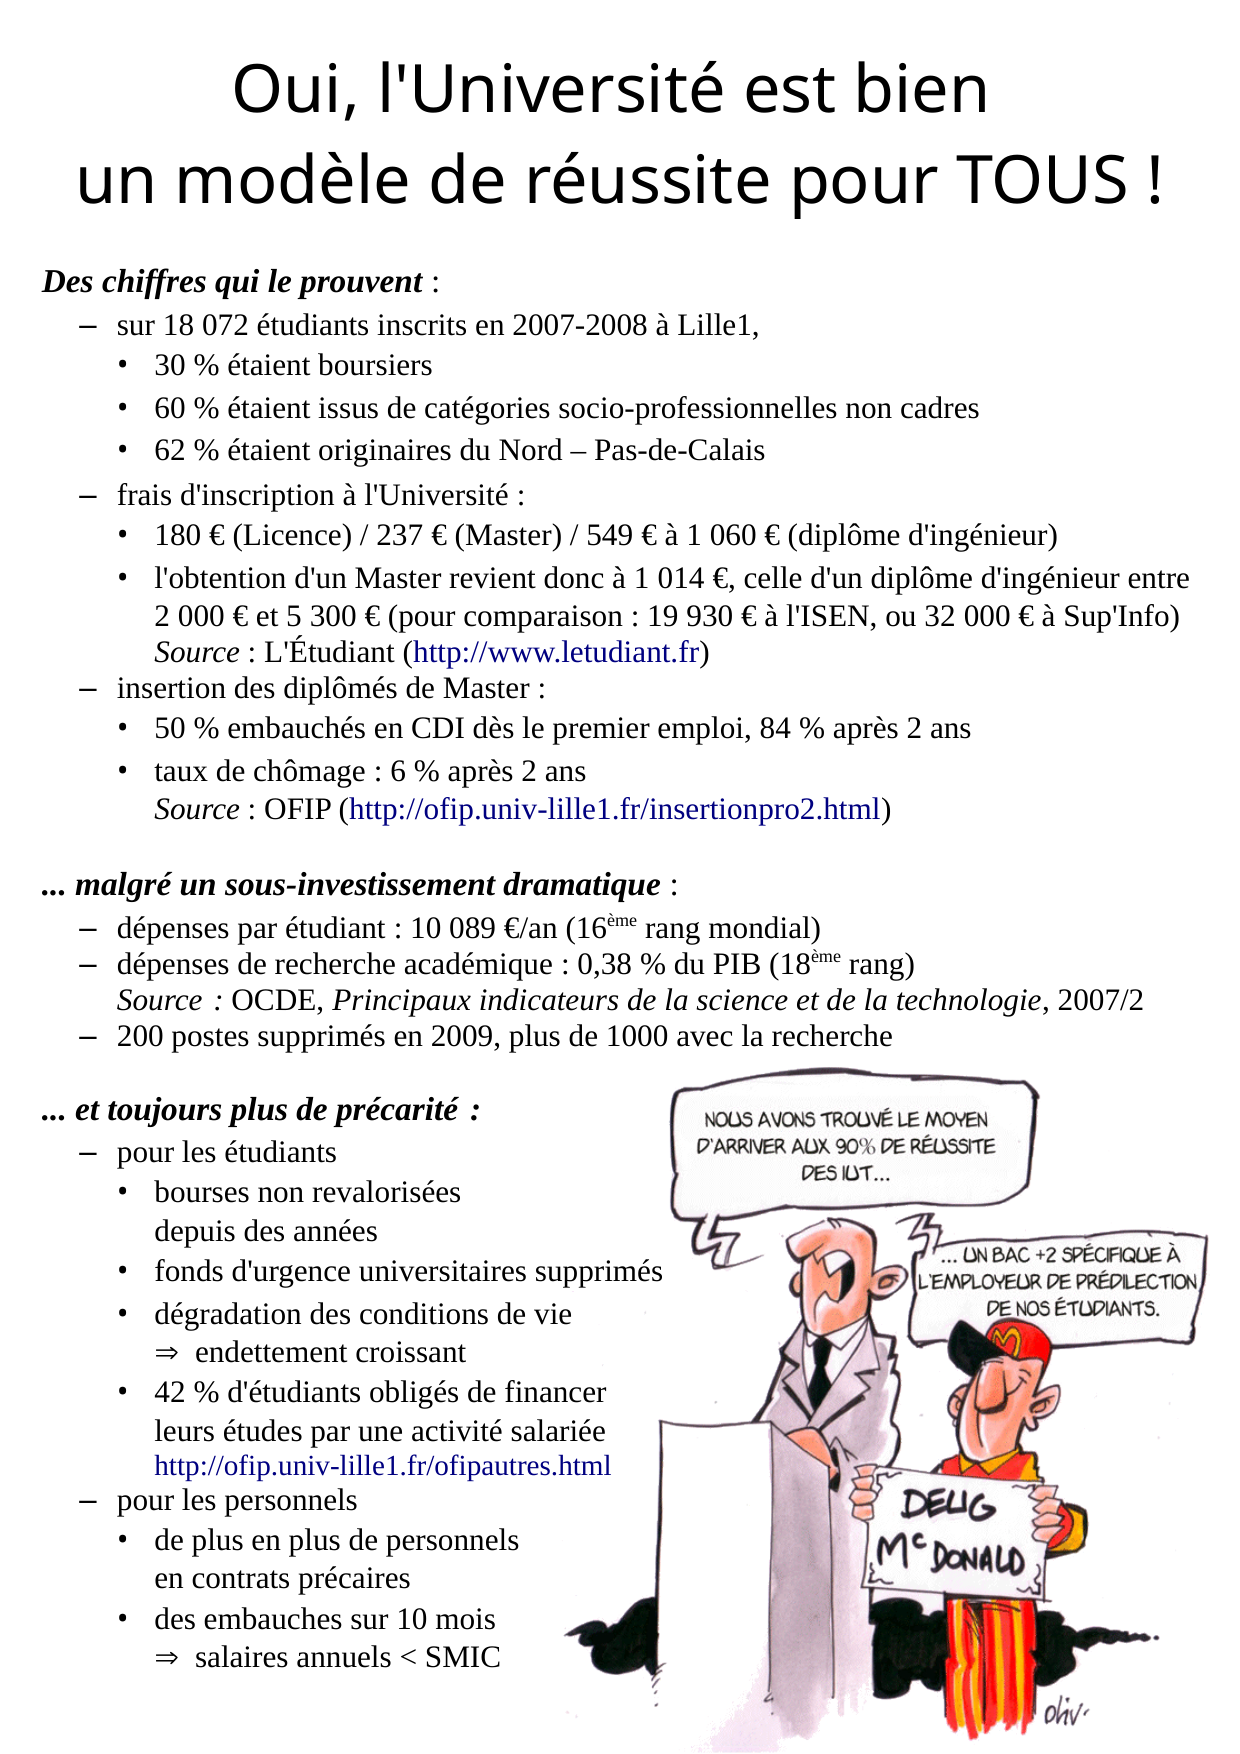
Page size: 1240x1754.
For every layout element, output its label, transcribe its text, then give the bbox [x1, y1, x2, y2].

list frais d'inscription à l'Université : [79, 476, 1198, 512]
list Source : OFIP (http://ofip.univ-lille1.fr/insertionpro2.html) [117, 790, 1198, 826]
list dépenses par étudiant : 10 089 €/an (16ème rang mondial) [79, 909, 1198, 945]
list insertion des diplômés de Master : [79, 669, 1198, 705]
list http://ofip.univ-lille1.fr/ofipautres.html [117, 1448, 554, 1481]
text ... malgré un sous-investissement dramatique : [42, 865, 1198, 903]
text Oui, l'Université est bien un modèle de réussite pour TOUS ! [42, 42, 1198, 223]
list pour les personnels [79, 1481, 554, 1517]
list 62 % étaient originaires du Nord – Pas-de-Calais [117, 427, 1198, 470]
picture [554, 1059, 1222, 1754]
list sur 18 072 étudiants inscrits en 2007-2008 à Lille1, [79, 306, 1198, 342]
list 50 % embauchés en CDI dès le premier emploi, 84 % après 2 ans [117, 705, 1198, 748]
text ... et toujours plus de précarité : [42, 1089, 554, 1127]
list pour les étudiants [79, 1133, 554, 1169]
list 60 % étaient issus de catégories socio-professionnelles non cadres [117, 385, 1198, 427]
list fonds d'urgence universitaires supprimés [117, 1248, 554, 1291]
list des embauches sur 10 mois  salaires annuels < SMIC [117, 1596, 554, 1674]
list Source : L'Étudiant (http://www.letudiant.fr) [117, 633, 1198, 669]
list bourses non revalorisées depuis des années [117, 1169, 554, 1248]
list 200 postes supprimés en 2009, plus de 1000 avec la recherche [79, 1017, 1198, 1053]
list 42 % d'étudiants obligés de financer leurs études par une activité salariée [117, 1369, 554, 1448]
list dépenses de recherche académique : 0,38 % du PIB (18ème rang) [79, 945, 1198, 981]
list l'obtention d'un Master revient donc à 1 014 €, celle d'un diplôme d'ingénieur entre 2 000 € et 5 300 € (pour comparaison : 19 930 € à l'ISEN, ou 32 000 € à Sup'Info) [117, 555, 1198, 633]
list de plus en plus de personnels en contrats précaires [117, 1517, 554, 1596]
text Des chiffres qui le prouvent : [42, 262, 1192, 300]
list Source : OCDE, Principaux indicateurs de la science et de la technologie, 2007/2 [79, 981, 1198, 1017]
list 30 % étaient boursiers [117, 342, 1198, 385]
list dégradation des conditions de vie  endettement croissant [117, 1291, 554, 1369]
list 180 € (Licence) / 237 € (Master) / 549 € à 1 060 € (diplôme d'ingénieur) [117, 512, 1198, 555]
list taux de chômage : 6 % après 2 ans [117, 748, 1198, 790]
